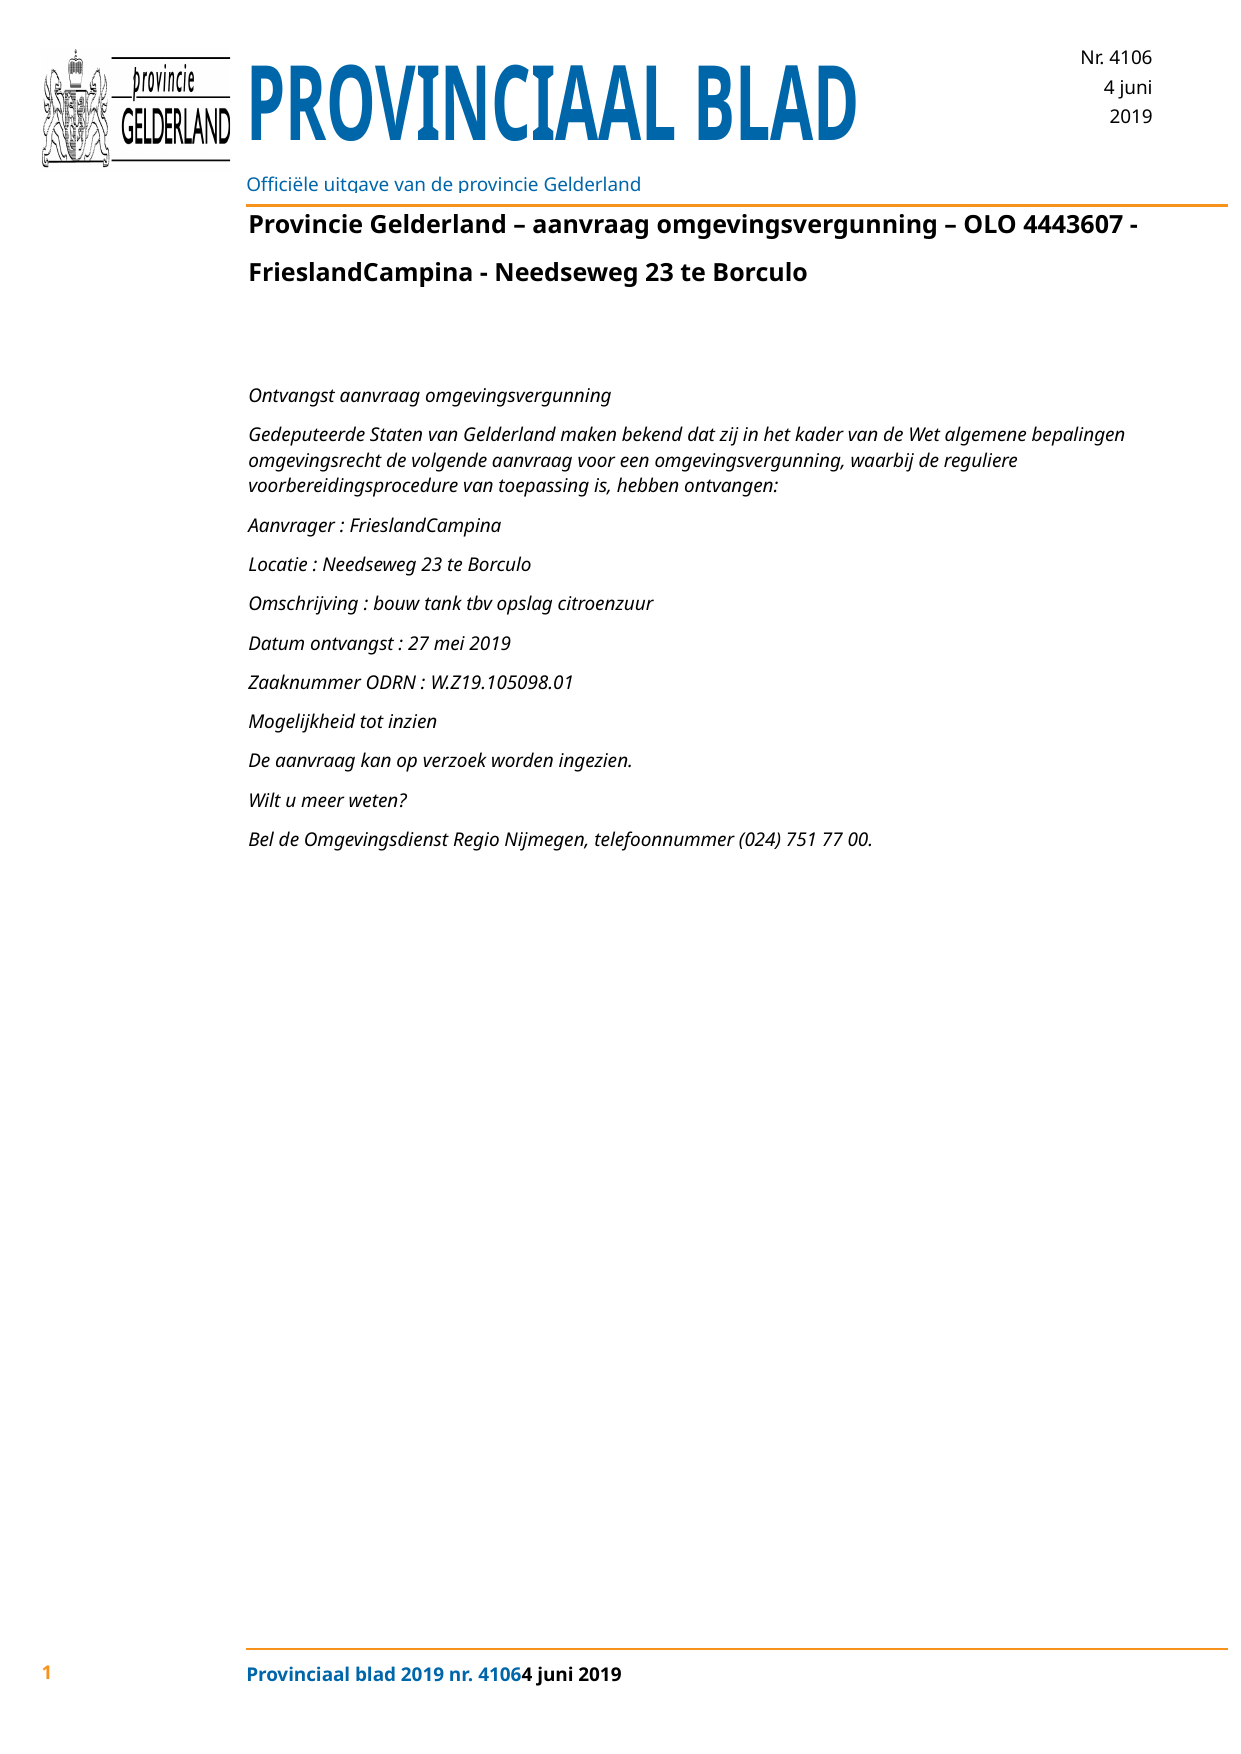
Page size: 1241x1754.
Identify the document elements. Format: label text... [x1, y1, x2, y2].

text De aanvraag kan op verzoek worden ingezien. [248, 747, 1152, 773]
text Omschrijving : bouw tank tbv opslag citroenzuur [248, 590, 1152, 616]
text Mogelijkheid tot inzien [248, 708, 1152, 734]
text Gedeputeerde Staten van Gelderland maken bekend dat zij in het kader van de Wet algemene bepalingen omgevingsrecht de volgende aanvraag voor een omgevingsvergunning, waarbij de reguliere voorbereidingsprocedure van toepassing is, hebben ontvangen: [248, 421, 1152, 498]
text Locatie : Needseweg 23 te Borculo [248, 551, 1152, 577]
text Zaaknummer ODRN : W.Z19.105098.01 [248, 669, 1152, 695]
text Aanvrager : FrieslandCampina [248, 512, 1152, 538]
text Bel de Omgevingsdienst Regio Nijmegen, telefoonnummer (024) 751 77 00. [248, 826, 1152, 852]
picture [41, 47, 231, 172]
text Ontvangst aanvraag omgevingsvergunning [248, 382, 1152, 408]
text Wilt u meer weten? [248, 787, 1152, 812]
text Datum ontvangst : 27 mei 2019 [248, 630, 1152, 655]
text Provincie Gelderland – aanvraag omgevingsvergunning – OLO 4443607 - FrieslandCampina - Needseweg 23 te Borculo [248, 207, 1152, 288]
